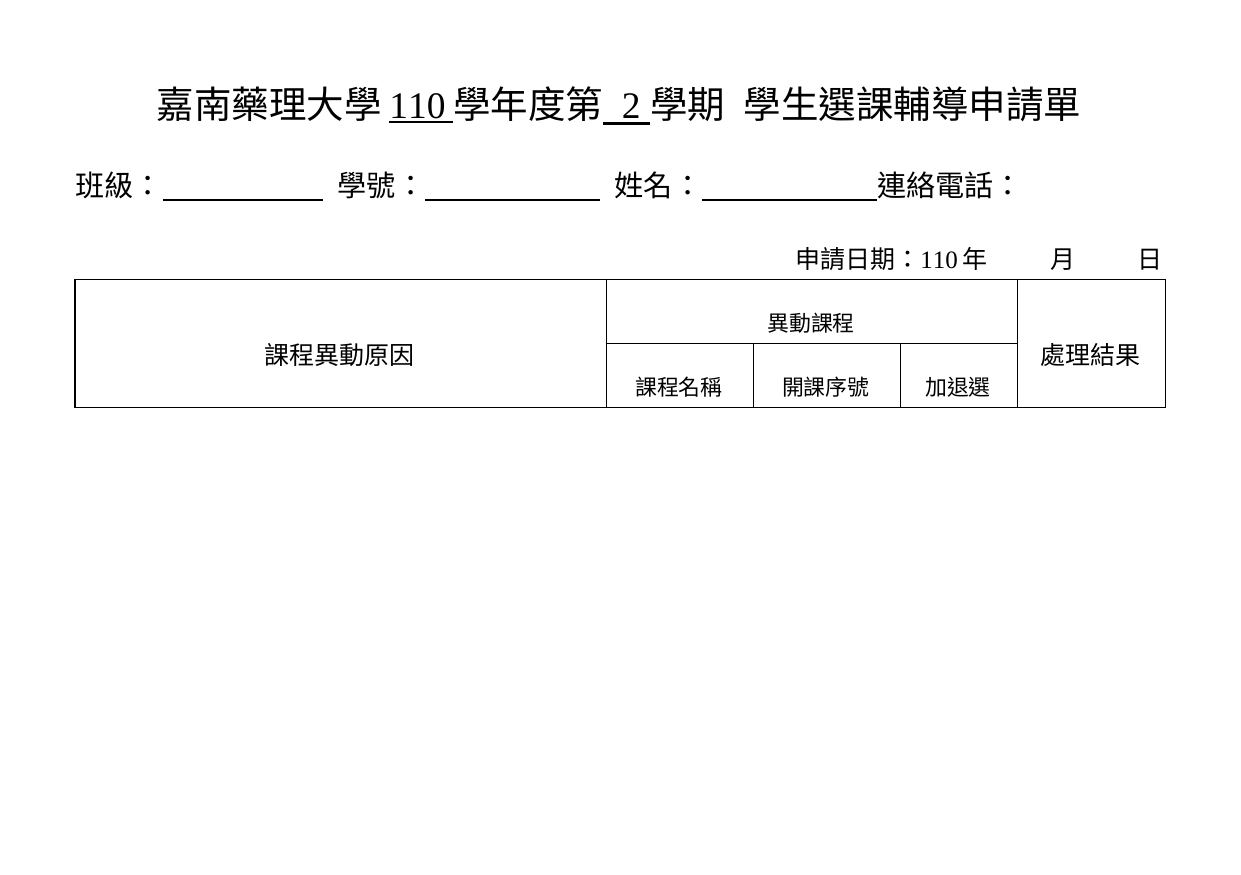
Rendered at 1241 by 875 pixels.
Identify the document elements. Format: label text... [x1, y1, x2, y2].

text 班級： 學號： 姓名： 連絡電話： [75, 142, 1162, 205]
text 申請日期：110年 月 日 [75, 216, 1163, 278]
table_cell 加退選 [901, 344, 1017, 407]
table_header 異動課程 [607, 280, 1017, 342]
table_cell 課程名稱 [607, 344, 753, 407]
table_header 課程異動原因 [76, 280, 606, 407]
text 嘉南藥理大學110學年度第 2 學期 學生選課輔導申請單 [75, 61, 1163, 123]
table_header 處理結果 [1018, 280, 1165, 407]
table_cell 開課序號 [754, 344, 900, 407]
